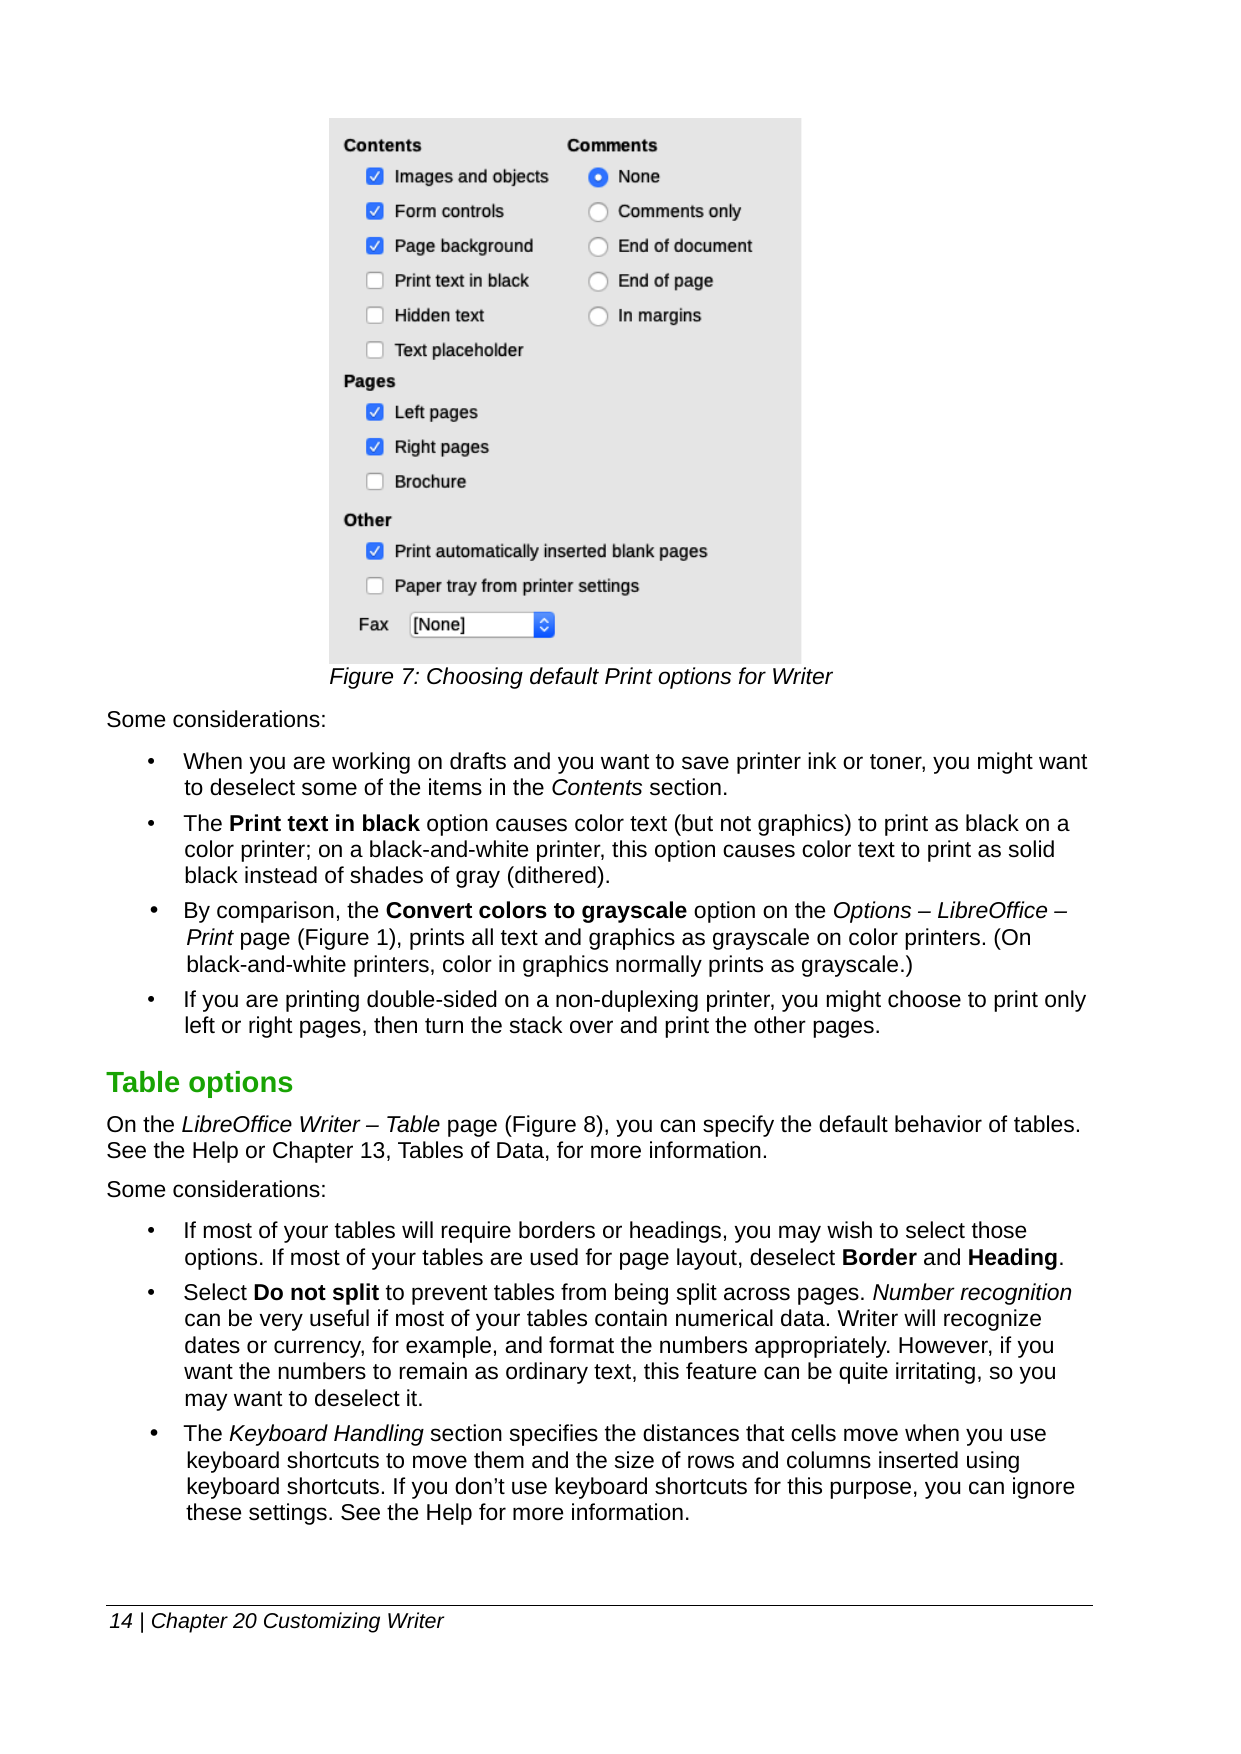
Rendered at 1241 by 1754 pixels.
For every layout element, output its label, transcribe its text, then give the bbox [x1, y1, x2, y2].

picture [329, 118, 802, 664]
list Some considerations: [106, 706, 1093, 733]
text Figure 7: Choosing default Print options for Writer [329, 118, 870, 689]
list Some considerations: [106, 1176, 1093, 1202]
list By comparison, the Convert colors to grayscale option on the Options – LibreOffice – Print page (Figure 1), prints all text and graphics as grayscale on color printers. (On black-and-white printers, color in graphics normally prints as grayscale.) [144, 894, 1093, 977]
list If most of your tables will require borders or headings, you may wish to select those options. If most of your tables are used for page layout, deselect Border and Heading. [144, 1214, 1093, 1270]
list The Keyboard Handling section specifies the distances that cells move when you use keyboard shortcuts to move them and the size of rows and columns inserted using keyboard shortcuts. If you don’t use keyboard shortcuts for this purpose, you can ignore these settings. See the Help for more information. [144, 1417, 1093, 1528]
list Select Do not split to prevent tables from being split across pages. Number recognition can be very useful if most of your tables contain numerical data. Writer will recognize dates or currency, for example, and format the numbers appropriately. However, if you want the numbers to remain as ordinary text, this feature can be quite irritating, so you may want to deselect it. [144, 1276, 1093, 1411]
text On the LibreOffice Writer – Table page (Figure 8), you can specify the default behavior of tables. See the Help or Chapter 13, Tables of Data, for more information. [106, 1111, 1093, 1163]
subtitle Table options [106, 1065, 1093, 1099]
list When you are working on drafts and you want to save printer ink or toner, you might want to deselect some of the items in the Contents section. [144, 745, 1093, 801]
list If you are printing double-sided on a non-duplexing printer, you might choose to print only left or right pages, then turn the stack over and print the other pages. [144, 983, 1093, 1042]
list The Print text in black option causes color text (but not graphics) to print as black on a color printer; on a black-and-white printer, this option causes color text to print as solid black instead of shades of gray (dithered). [144, 807, 1093, 889]
